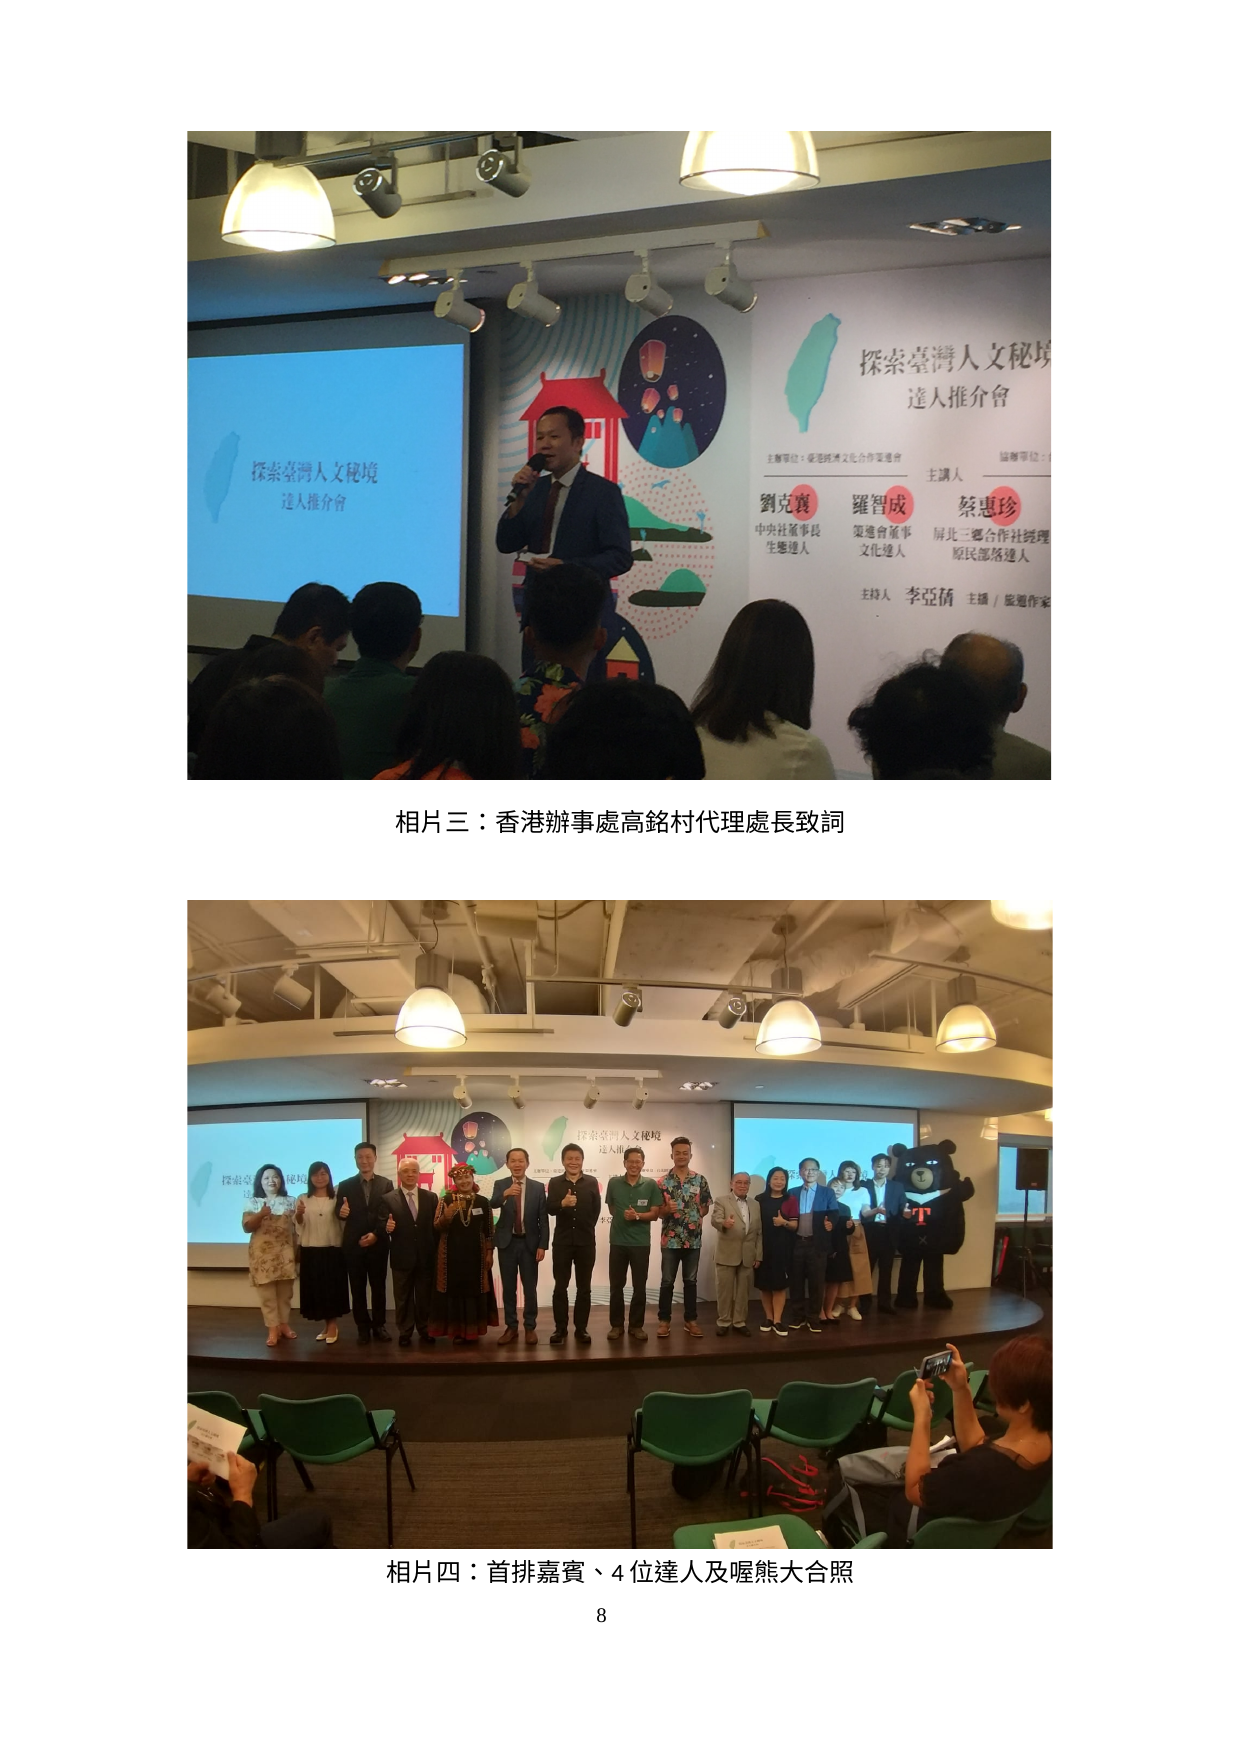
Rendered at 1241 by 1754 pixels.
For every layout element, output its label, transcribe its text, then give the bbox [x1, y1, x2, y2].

text 相片四：首排嘉賓、4位達人及喔熊大合照 [187, 1549, 1053, 1594]
picture [187, 131, 1052, 780]
text 相片三：香港辦事處高銘村代理處長致詞 [187, 781, 1053, 844]
picture [187, 900, 1053, 1549]
